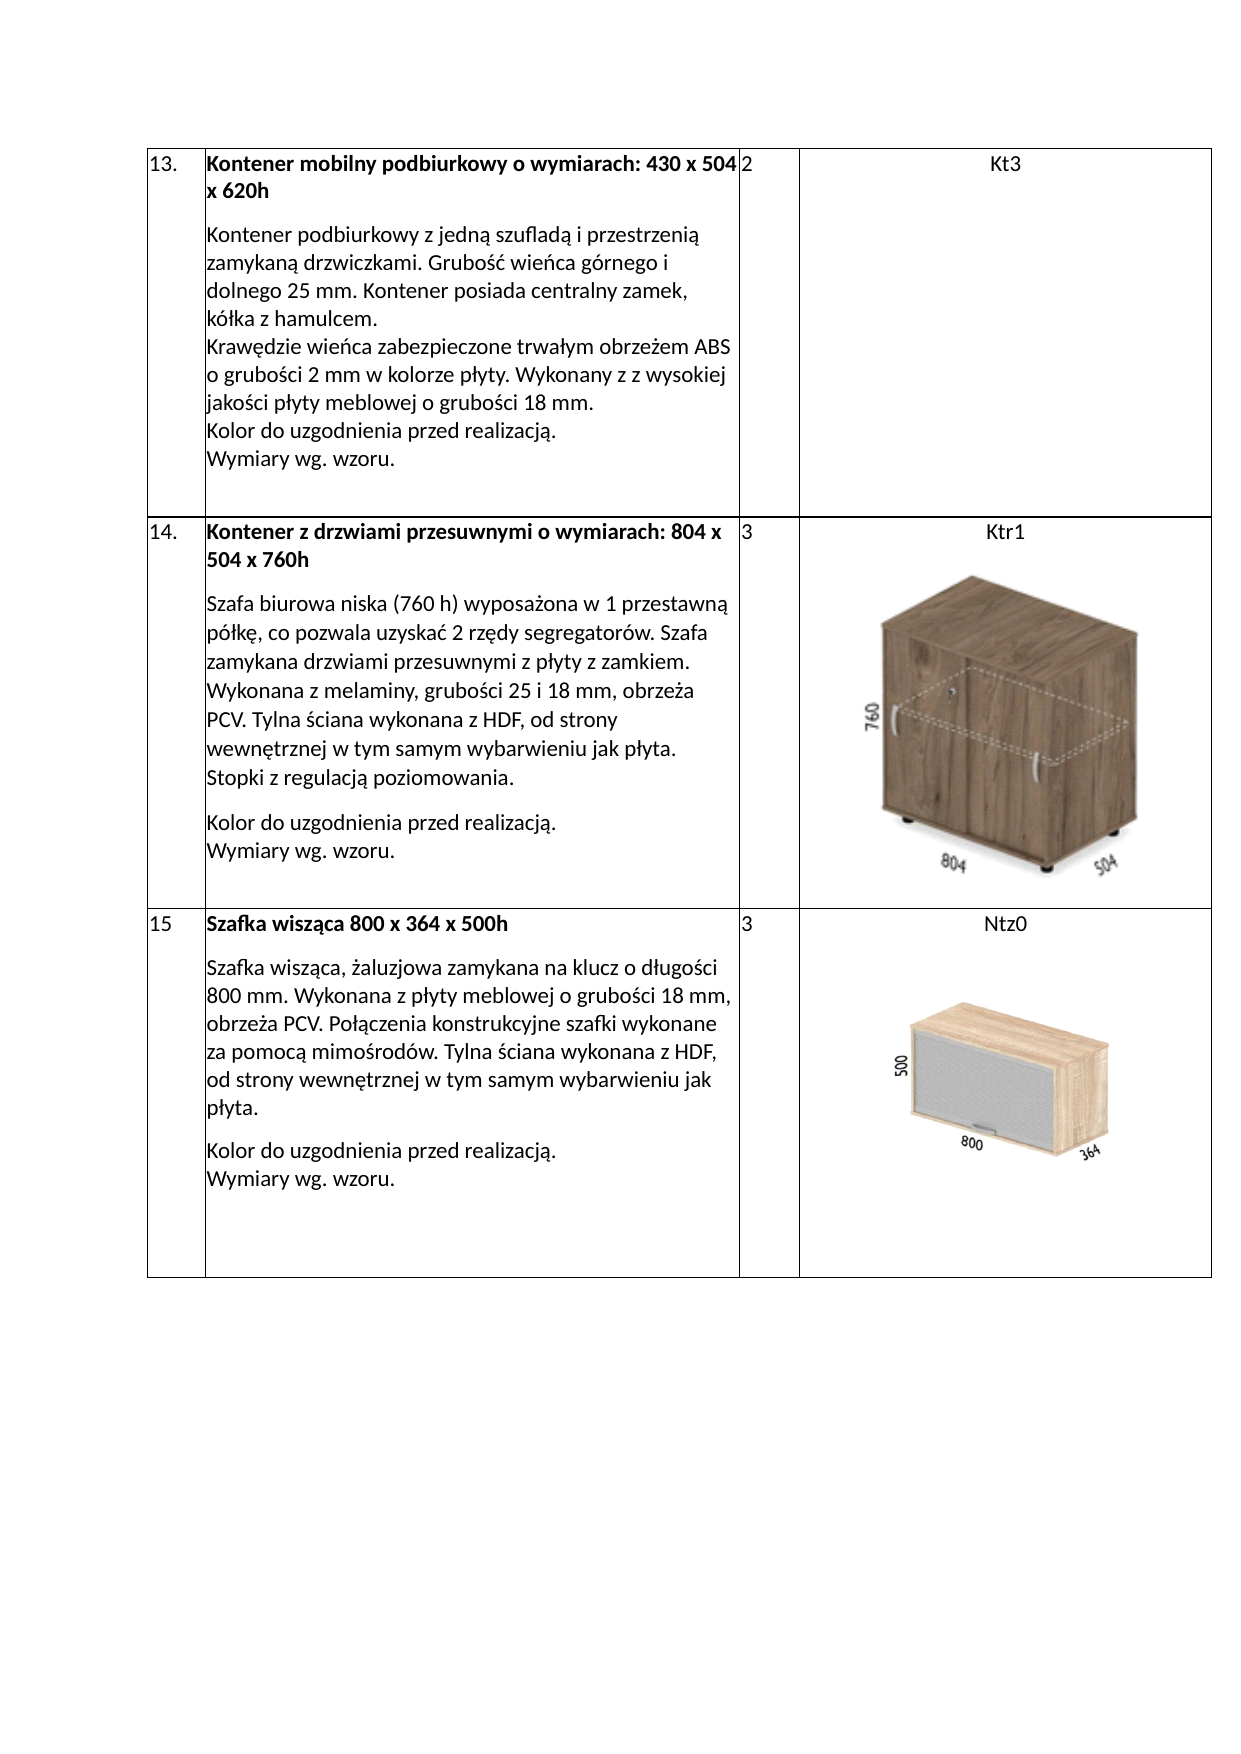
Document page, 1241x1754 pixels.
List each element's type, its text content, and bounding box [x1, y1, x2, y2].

table_cell Kontener mobilny podbiurkowy o wymiarach: 430 x 504 x 620h Kontener podbiurkowy z jedną szufladą i przestrzenią zamykaną drzwiczkami. Grubość wieńca górnego i dolnego 25 mm. Kontener posiada centralny zamek, kółka z hamulcem. Krawędzie wieńca zabezpieczone trwałym obrzeżem ABS o grubości 2 mm w kolorze płyty. Wykonany z z wysokiej jakości płyty meblowej o grubości 18 mm. Kolor do uzgodnienia przed realizacją. Wymiary wg. wzoru. [206, 149, 739, 516]
table_cell 3 [740, 518, 799, 908]
table_cell 13. [148, 149, 205, 516]
table_cell 3 [740, 909, 799, 1277]
table_cell 2 [740, 149, 799, 516]
table_cell Kontener z drzwiami przesuwnymi o wymiarach: 804 x 504 x 760h Szafa biurowa niska (760 h) wyposażona w 1 przestawną półkę, co pozwala uzyskać 2 rzędy segregatorów. Szafa zamykana drzwiami przesuwnymi z płyty z zamkiem. Wykonana z melaminy, grubości 25 i 18 mm, obrzeża PCV. Tylna ściana wykonana z HDF, od strony wewnętrznej w tym samym wybarwieniu jak płyta. Stopki z regulacją poziomowania. Kolor do uzgodnienia przed realizacją. Wymiary wg. wzoru. [206, 518, 739, 908]
table_cell 14. [148, 518, 205, 908]
table_cell Szafka wisząca 800 x 364 x 500h Szafka wisząca, żaluzjowa zamykana na klucz o długości 800 mm. Wykonana z płyty meblowej o grubości 18 mm, obrzeża PCV. Połączenia konstrukcyjne szafki wykonane za pomocą mimośrodów. Tylna ściana wykonana z HDF, od strony wewnętrznej w tym samym wybarwieniu jak płyta. Kolor do uzgodnienia przed realizacją. Wymiary wg. wzoru. [206, 909, 739, 1277]
table_cell 15 [148, 909, 205, 1277]
table_cell Kt3 [800, 149, 1211, 516]
table_cell Ktr1 [800, 518, 1211, 908]
table_cell Ntz0 [800, 909, 1211, 1277]
